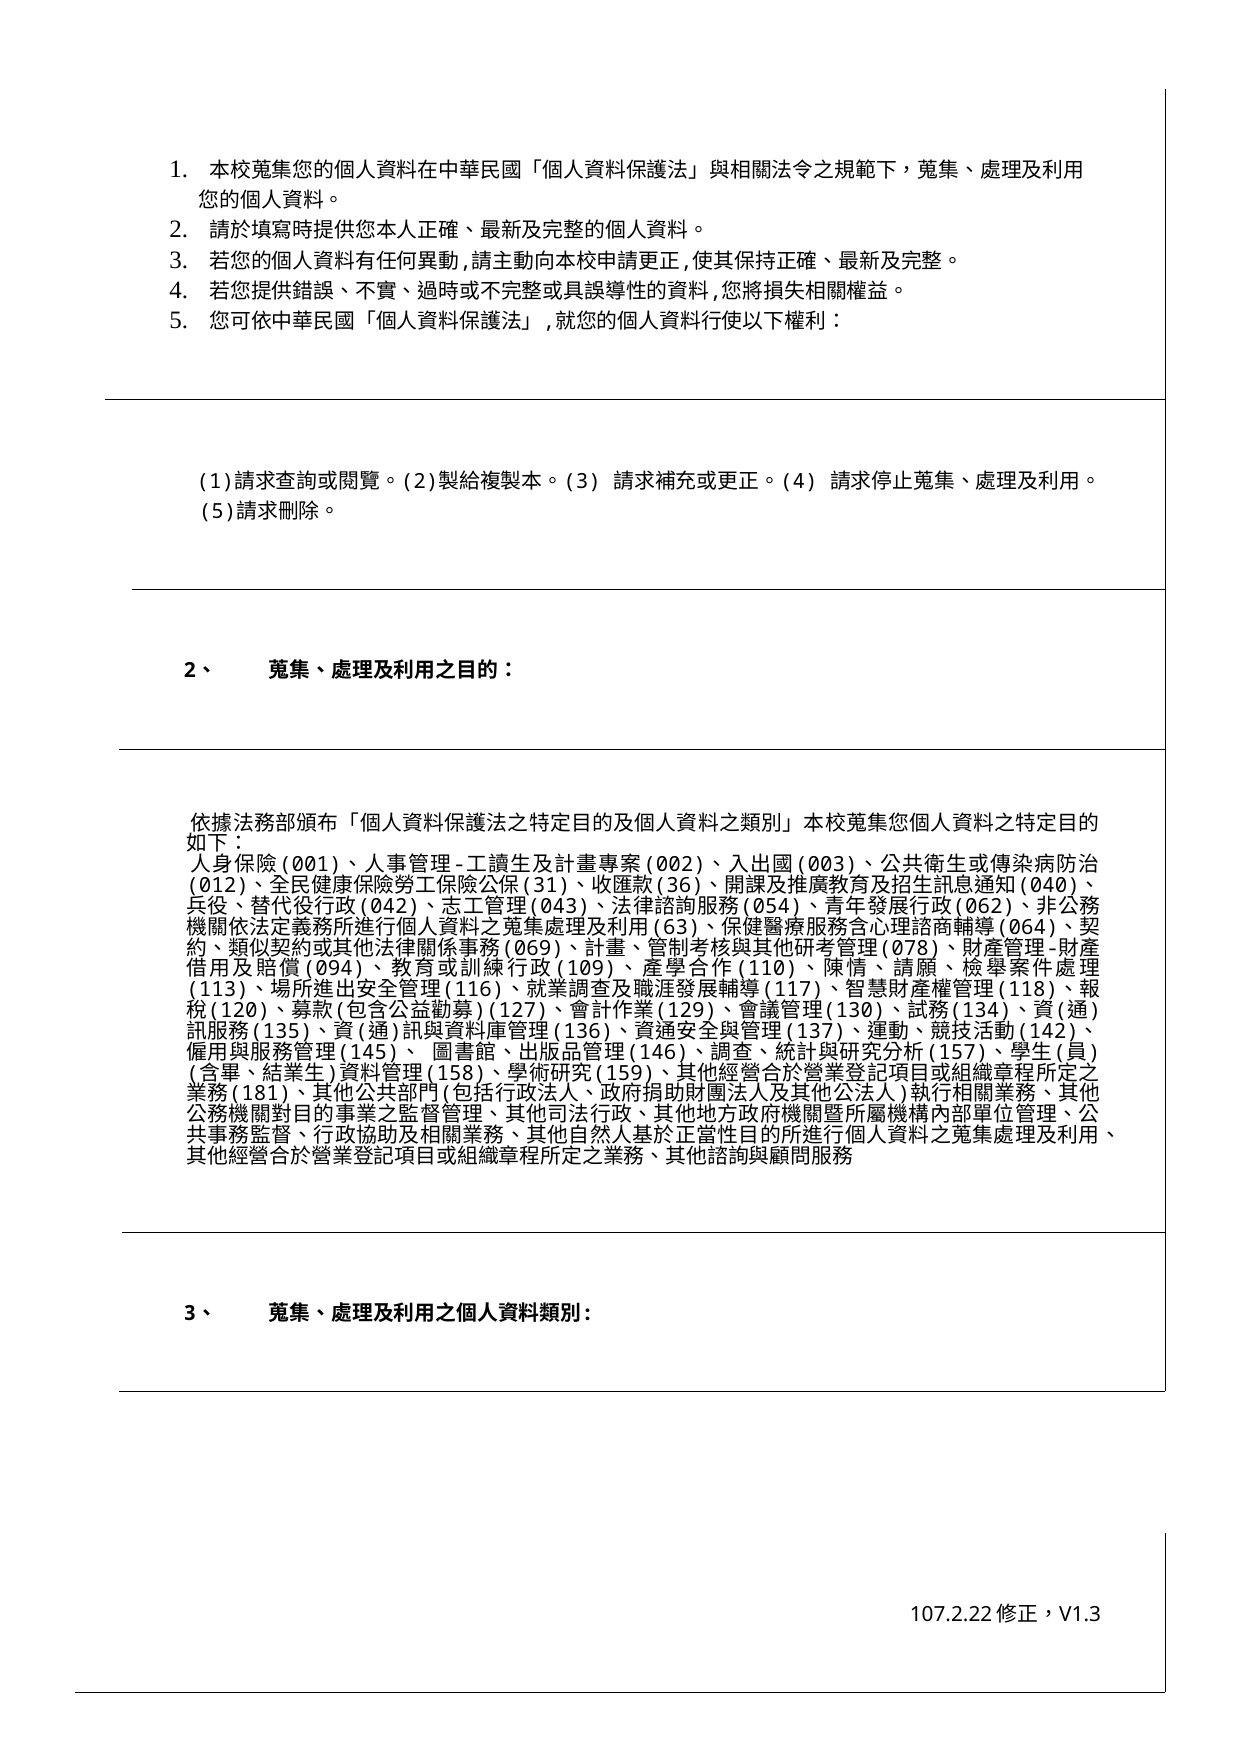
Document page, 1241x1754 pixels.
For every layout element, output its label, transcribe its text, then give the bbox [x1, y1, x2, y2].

list 您可依中華民國「個人資料保護法」,就您的個人資料行使以下權利： [104, 304, 1165, 399]
text (1)請求查詢或閱覽。(2)製給複製本。(3) 請求補充或更正。(4) 請求停止蒐集、處理及利用。(5)請求刪除。 [132, 399, 1165, 589]
text 人身保險(001)、人事管理-工讀生及計畫專案(002)、入出國(003)、公共衛生或傳染病防治(012)、全民健康保險勞工保險公保(31)、收匯款(36)、開課及推廣教育及招生訊息通知(040)、兵役、替代役行政(042)、志工管理(043)、法律諮詢服務(054)、青年發展行政(062)、非公務機關依法定義務所進行個人資料之蒐集處理及利用(63)、保健醫療服務含心理諮商輔導(064)、契約、類似契約或其他法律關係事務(069)、計畫、管制考核與其他研考管理(078)、財產管理-財產借用及賠償(094)、教育或訓練行政(109)、產學合作(110)、陳情、請願、檢舉案件處理(113)、場所進出安全管理(116)、就業調查及職涯發展輔導(117)、智慧財產權管理(118)、報稅(120)、募款(包含公益勸募)(127)、會計作業(129)、會議管理(130)、試務(134)、資(通)訊服務(135)、資(通)訊與資料庫管理(136)、資通安全與管理(137)、運動、競技活動(142)、僱用與服務管理(145)、 圖書館、出版品管理(146)、調查、統計與研究分析(157)、學生(員)(含畢、結業生)資料管理(158)、學術研究(159)、其他經營合於營業登記項目或組織章程所定之業務(181)、其他公共部門(包括行政法人、政府捐助財團法人及其他公法人)執行相關業務、其他公務機關對目的事業之監督管理、其他司法行政、其他地方政府機關暨所屬機構內部單位管理、公共事務監督、行政協助及相關業務、其他自然人基於正當性目的所進行個人資料之蒐集處理及利用、其他經營合於營業登記項目或組織章程所定之業務、其他諮詢與顧問服務 [122, 855, 1165, 1232]
list 請於填寫時提供您本人正確、最新及完整的個人資料。 [104, 214, 1165, 244]
list 若您的個人資料有任何異動,請主動向本校申請更正,使其保持正確、最新及完整。 [104, 244, 1165, 274]
list 蒐集、處理及利用之個人資料類別: [119, 1232, 1165, 1391]
list 蒐集、處理及利用之目的： [119, 589, 1165, 749]
list 若您提供錯誤、不實、過時或不完整或具誤導性的資料,您將損失相關權益。 [104, 274, 1165, 304]
text 依據法務部頒布「個人資料保護法之特定目的及個人資料之類別」本校蒐集您個人資料之特定目的如下： [122, 749, 1165, 855]
list 本校蒐集您的個人資料在中華民國「個人資料保護法」與相關法令之規範下，蒐集、處理及利用您的個人資料。 [104, 89, 1165, 214]
